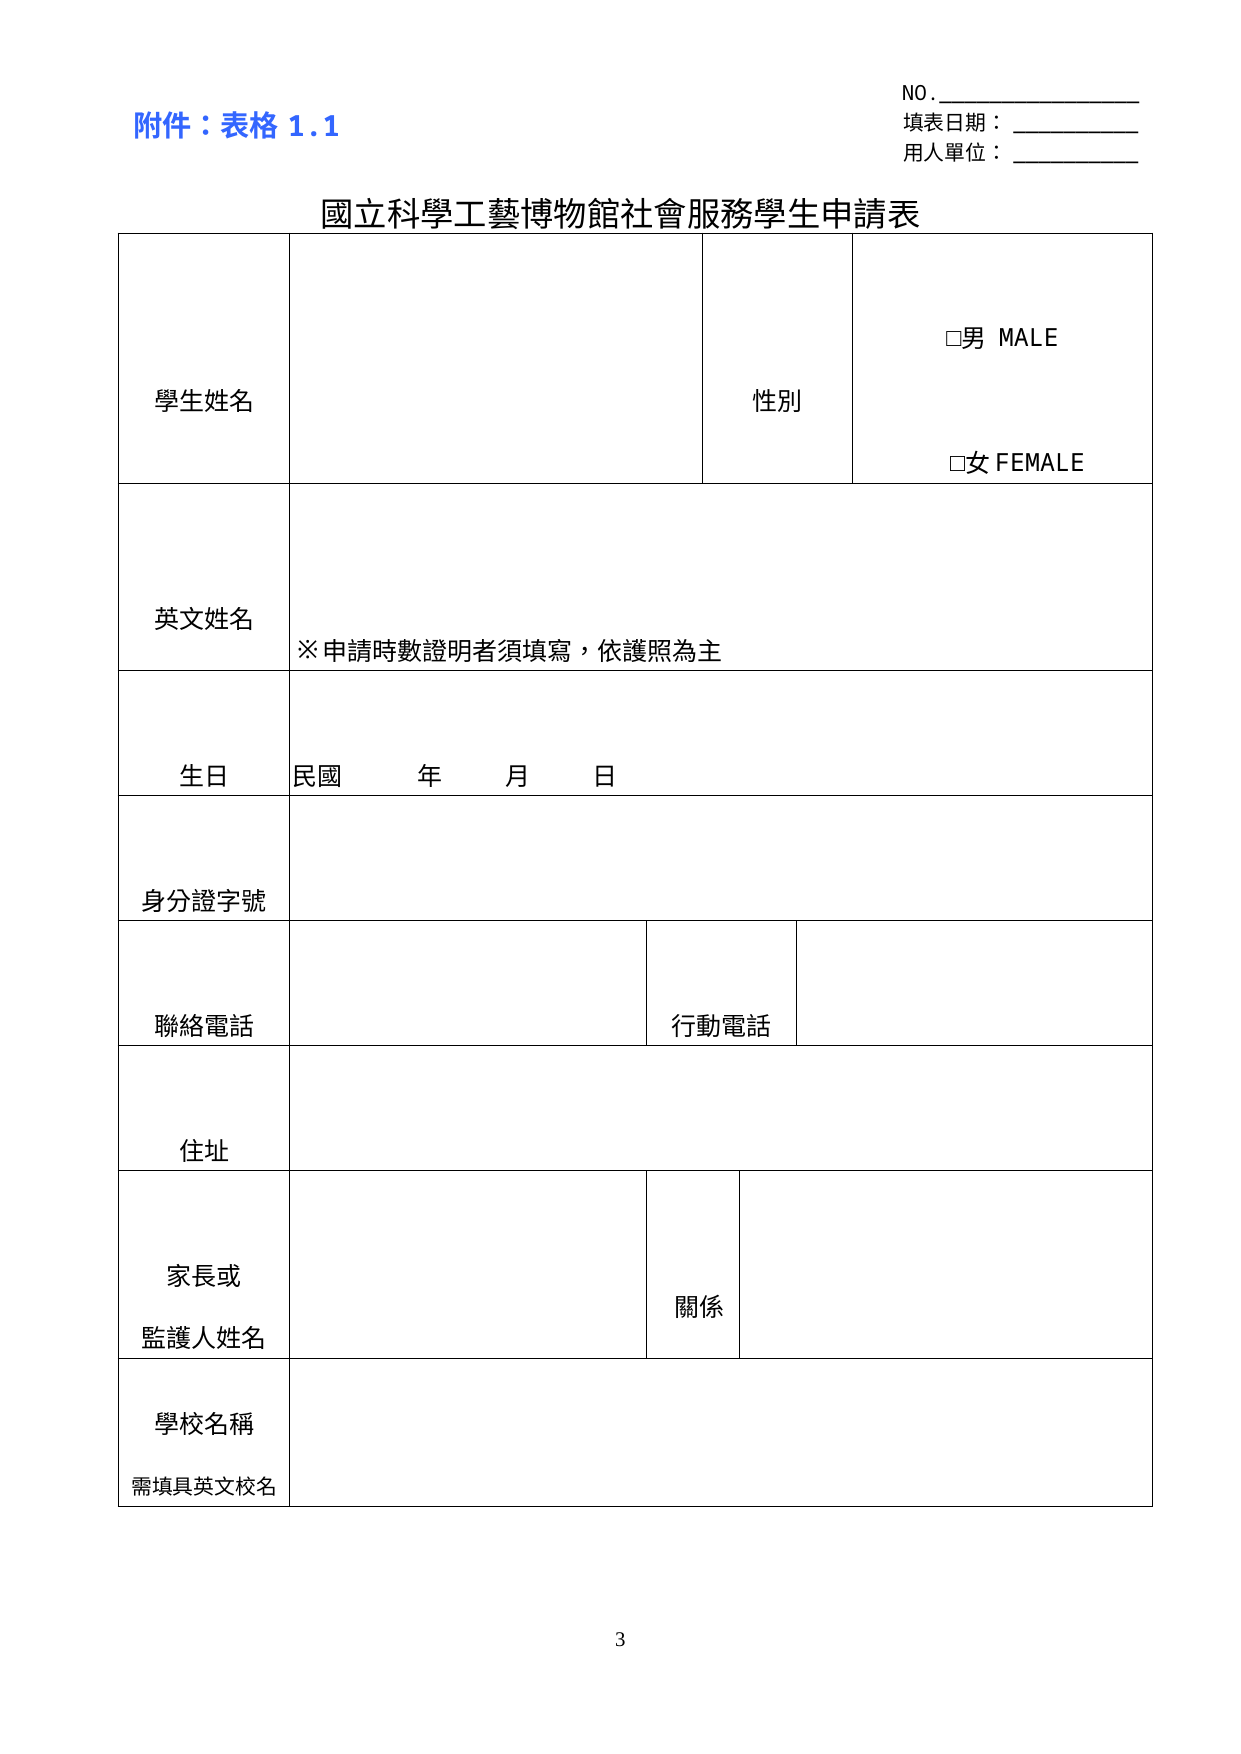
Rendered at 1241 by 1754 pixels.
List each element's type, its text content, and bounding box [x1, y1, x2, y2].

table_cell 關係 [647, 1171, 739, 1358]
table_cell 身分證字號 [119, 796, 289, 920]
table_cell [290, 1359, 1152, 1506]
table_header [290, 234, 702, 482]
table_cell 英文姓名 [119, 484, 289, 670]
table_cell 行動電話 [647, 921, 796, 1045]
table_cell [290, 1046, 1152, 1170]
table_cell 家長或 監護人姓名 [119, 1171, 289, 1358]
table_cell 聯絡電話 [119, 921, 289, 1045]
table_header □男 MALE □女FEMALE [853, 234, 1152, 482]
table_cell [290, 1171, 646, 1358]
table_cell 學校名稱 需填具英文校名 [119, 1359, 289, 1506]
table_cell 生日 [119, 671, 289, 795]
table_cell 民國 年 月 日 [290, 671, 1152, 795]
text 國立科學工藝博物館社會服務學生申請表 [118, 170, 1122, 233]
table_cell [290, 796, 1152, 920]
table_cell [290, 921, 646, 1045]
table_header 學生姓名 [119, 234, 289, 482]
table_cell ※申請時數證明者須填寫，依護照為主 [290, 484, 1152, 670]
table_cell [797, 921, 1152, 1045]
table_cell [740, 1171, 1152, 1358]
table_cell 住址 [119, 1046, 289, 1170]
table_header 性別 [703, 234, 852, 482]
